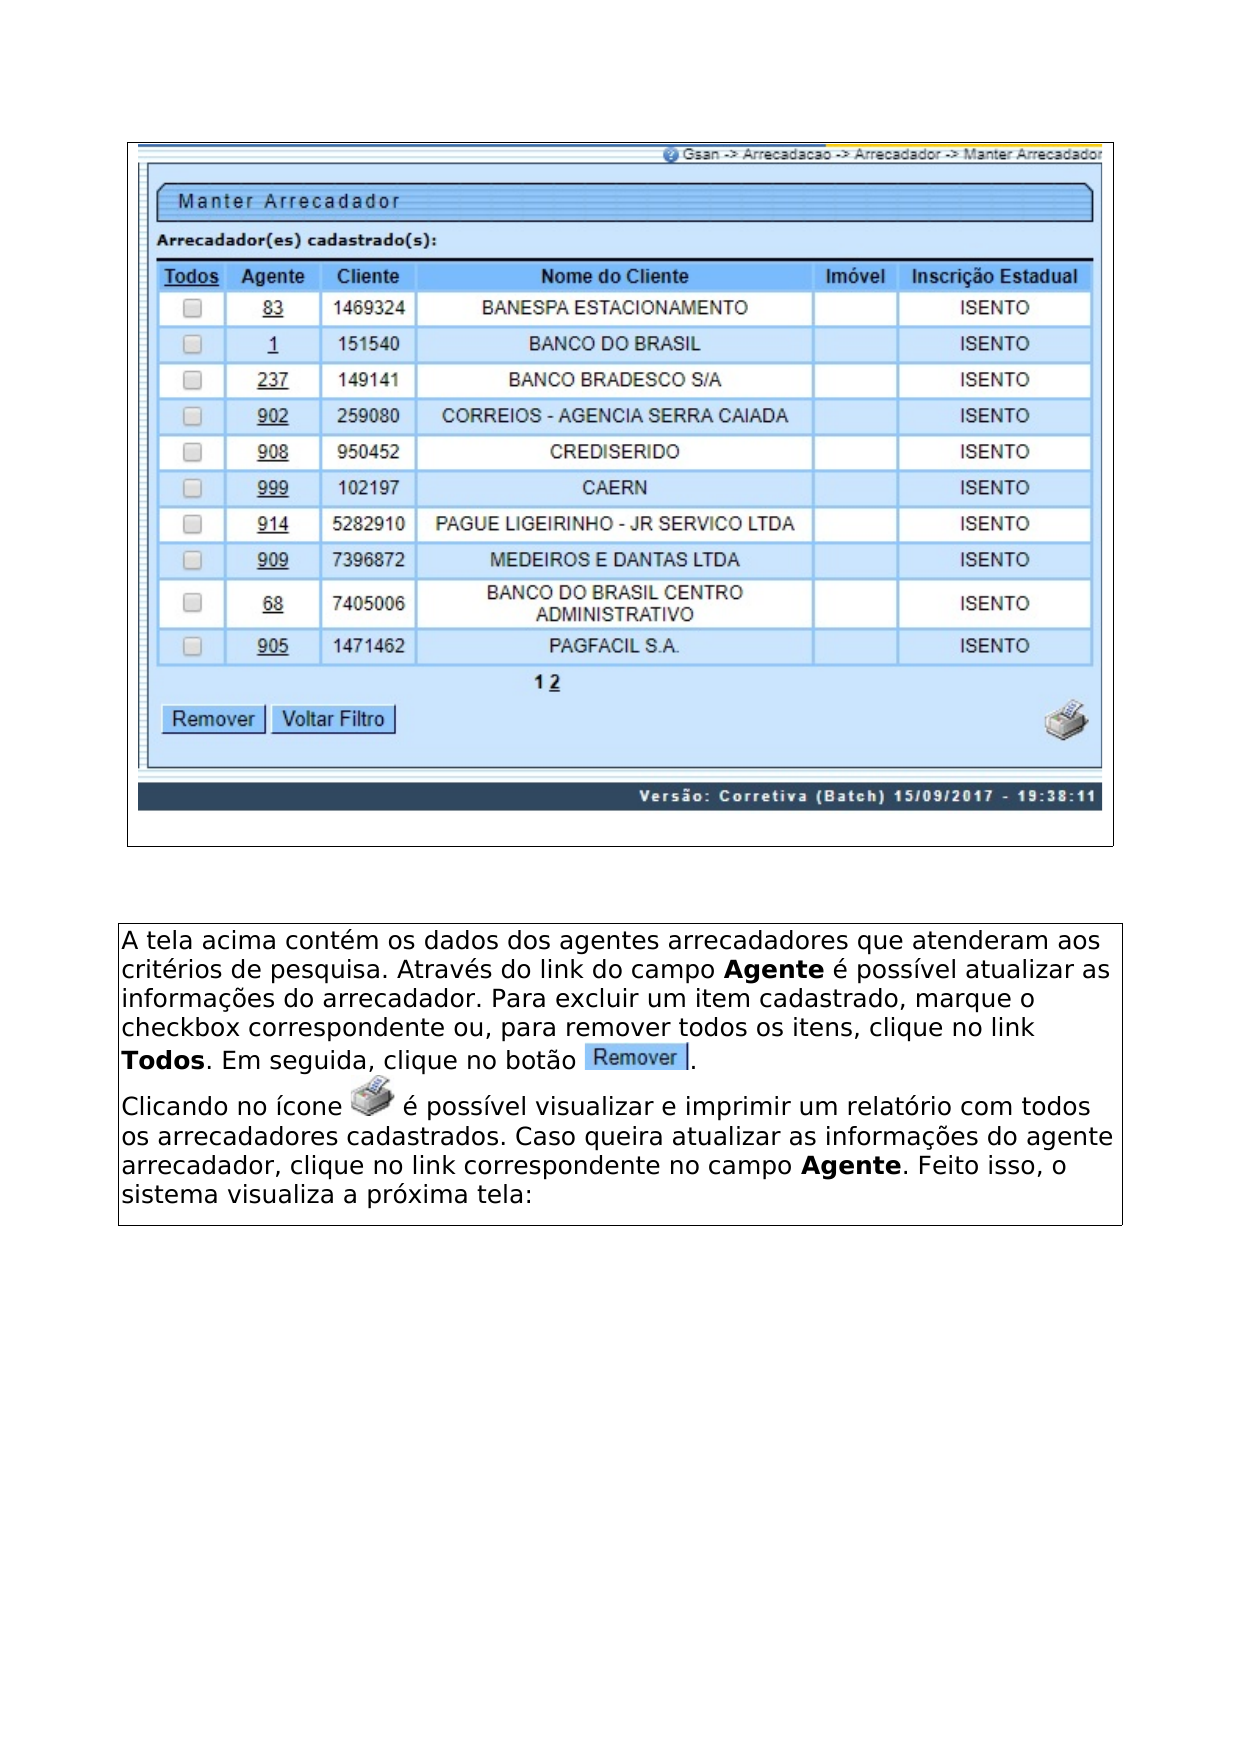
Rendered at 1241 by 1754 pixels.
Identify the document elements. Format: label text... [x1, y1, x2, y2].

table_header A tela acima contém os dados dos agentes arrecadadores que atenderam aos critérios de pesquisa. Através do link do campo Agente é possível atualizar as informações do arrecadador. Para excluir um item cadastrado, marque o checkbox correspondente ou, para remover todos os itens, clique no link Todos. Em seguida, clique no botão . Clicando no ícone é possível visualizar e imprimir um relatório com todos os arrecadadores cadastrados. Caso queira atualizar as informações do agente arrecadador, clique no link correspondente no campo Agente. Feito isso, o sistema visualiza a próxima tela: [119, 924, 1122, 1224]
table_header [128, 143, 1113, 846]
picture [350, 1075, 395, 1116]
picture [138, 144, 1103, 814]
picture [584, 1042, 690, 1070]
